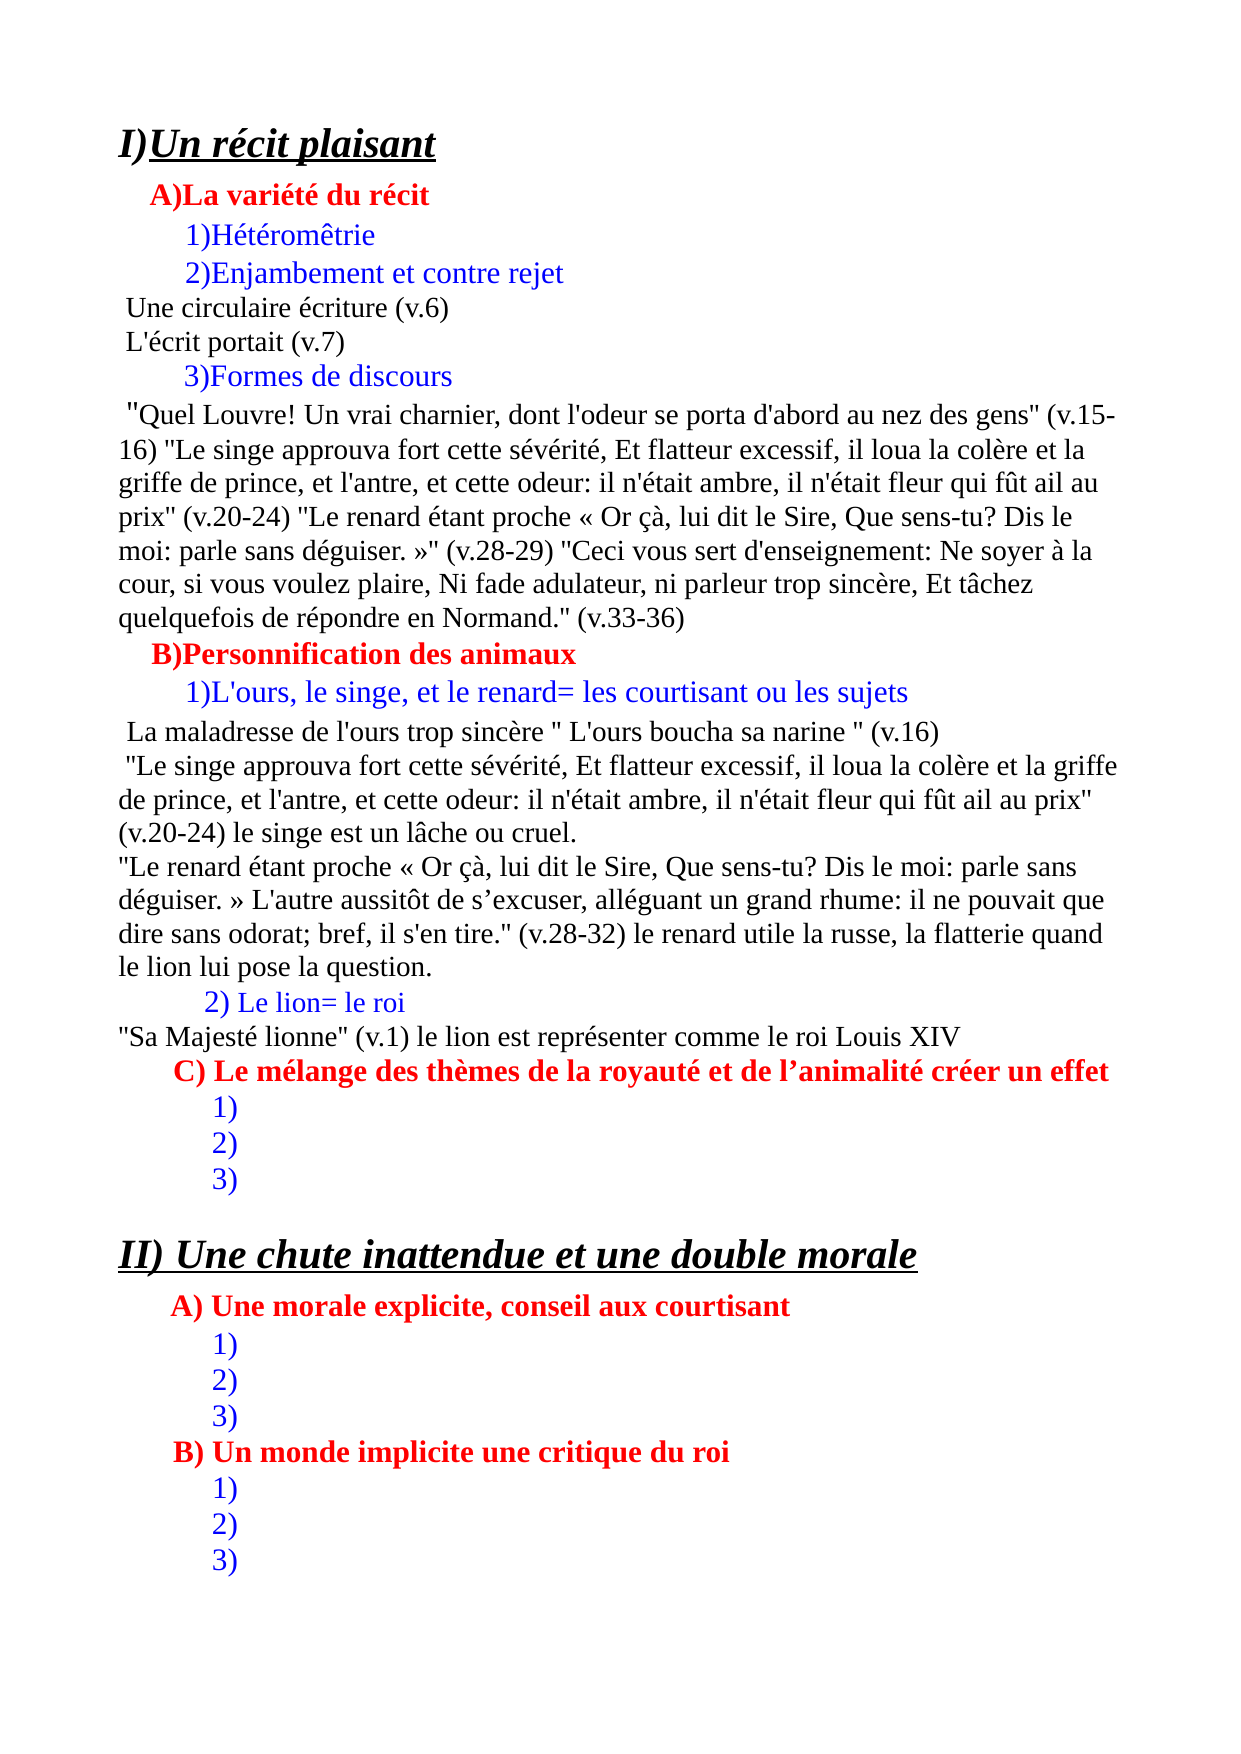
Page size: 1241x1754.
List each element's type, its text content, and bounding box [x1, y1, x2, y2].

text 2)Enjambement et contre rejet [118, 252, 1122, 291]
text 1)Hétéromêtrie [118, 214, 1122, 252]
text L'écrit portait (v.7) [118, 324, 1122, 358]
text 2) [118, 1124, 1122, 1160]
text ''Sa Majesté lionne'' (v.1) le lion est représenter comme le roi Louis XIV [118, 1019, 1122, 1052]
text 2) [118, 1505, 1122, 1541]
text 2) Le lion= le roi [118, 983, 1122, 1019]
text 1)L'ours, le singe, et le renard= les courtisant ou les sujets [118, 672, 1122, 710]
text ''Le renard étant proche « Or çà, lui dit le Sire, Que sens-tu? Dis le moi: parle sans déguiser. » L'autre aussitôt de s’excuser, alléguant un grand rhume: il ne pouvait que dire sans odorat; bref, il s'en tire.'' (v.28-32) le renard utile la russe, la flatterie quand le lion lui pose la question. [118, 849, 1122, 983]
text II) Une chute inattendue et une double morale [118, 1230, 1122, 1278]
text 3) [118, 1397, 1122, 1433]
text I)Un récit plaisant [118, 118, 1122, 166]
text Une circulaire écriture (v.6) [118, 291, 1122, 324]
text B)Personnification des animaux [118, 633, 1122, 672]
text 1) [118, 1326, 1122, 1362]
text 3) [118, 1160, 1122, 1196]
text ''Le singe approuva fort cette sévérité, Et flatteur excessif, il loua la colère et la griffe de prince, et l'antre, et cette odeur: il n'était ambre, il n'était fleur qui fût ail au prix'' (v.20-24) le singe est un lâche ou cruel. [118, 748, 1122, 849]
text A)La variété du récit [118, 166, 1122, 214]
text B) Un monde implicite une critique du roi [118, 1433, 1122, 1469]
text A) Une morale explicite, conseil aux courtisant [118, 1278, 1122, 1326]
text 3)Formes de discours [118, 358, 1122, 394]
text 1) [118, 1088, 1122, 1124]
text 2) [118, 1362, 1122, 1397]
text La maladresse de l'ours trop sincère '' L'ours boucha sa narine '' (v.16) [118, 710, 1122, 748]
text 3) [118, 1541, 1122, 1577]
text C) Le mélange des thèmes de la royauté et de l’animalité créer un effet [118, 1052, 1122, 1088]
text 1) [118, 1469, 1122, 1505]
text ''Quel Louvre! Un vrai charnier, dont l'odeur se porta d'abord au nez des gens'' (v.15-16) ''Le singe approuva fort cette sévérité, Et flatteur excessif, il loua la colère et la griffe de prince, et l'antre, et cette odeur: il n'était ambre, il n'était fleur qui fût ail au prix'' (v.20-24) ''Le renard étant proche « Or çà, lui dit le Sire, Que sens-tu? Dis le moi: parle sans déguiser. »'' (v.28-29) ''Ceci vous sert d'enseignement: Ne soyer à la cour, si vous voulez plaire, Ni fade adulateur, ni parleur trop sincère, Et tâchez quelquefois de répondre en Normand.'' (v.33-36) [118, 394, 1122, 633]
